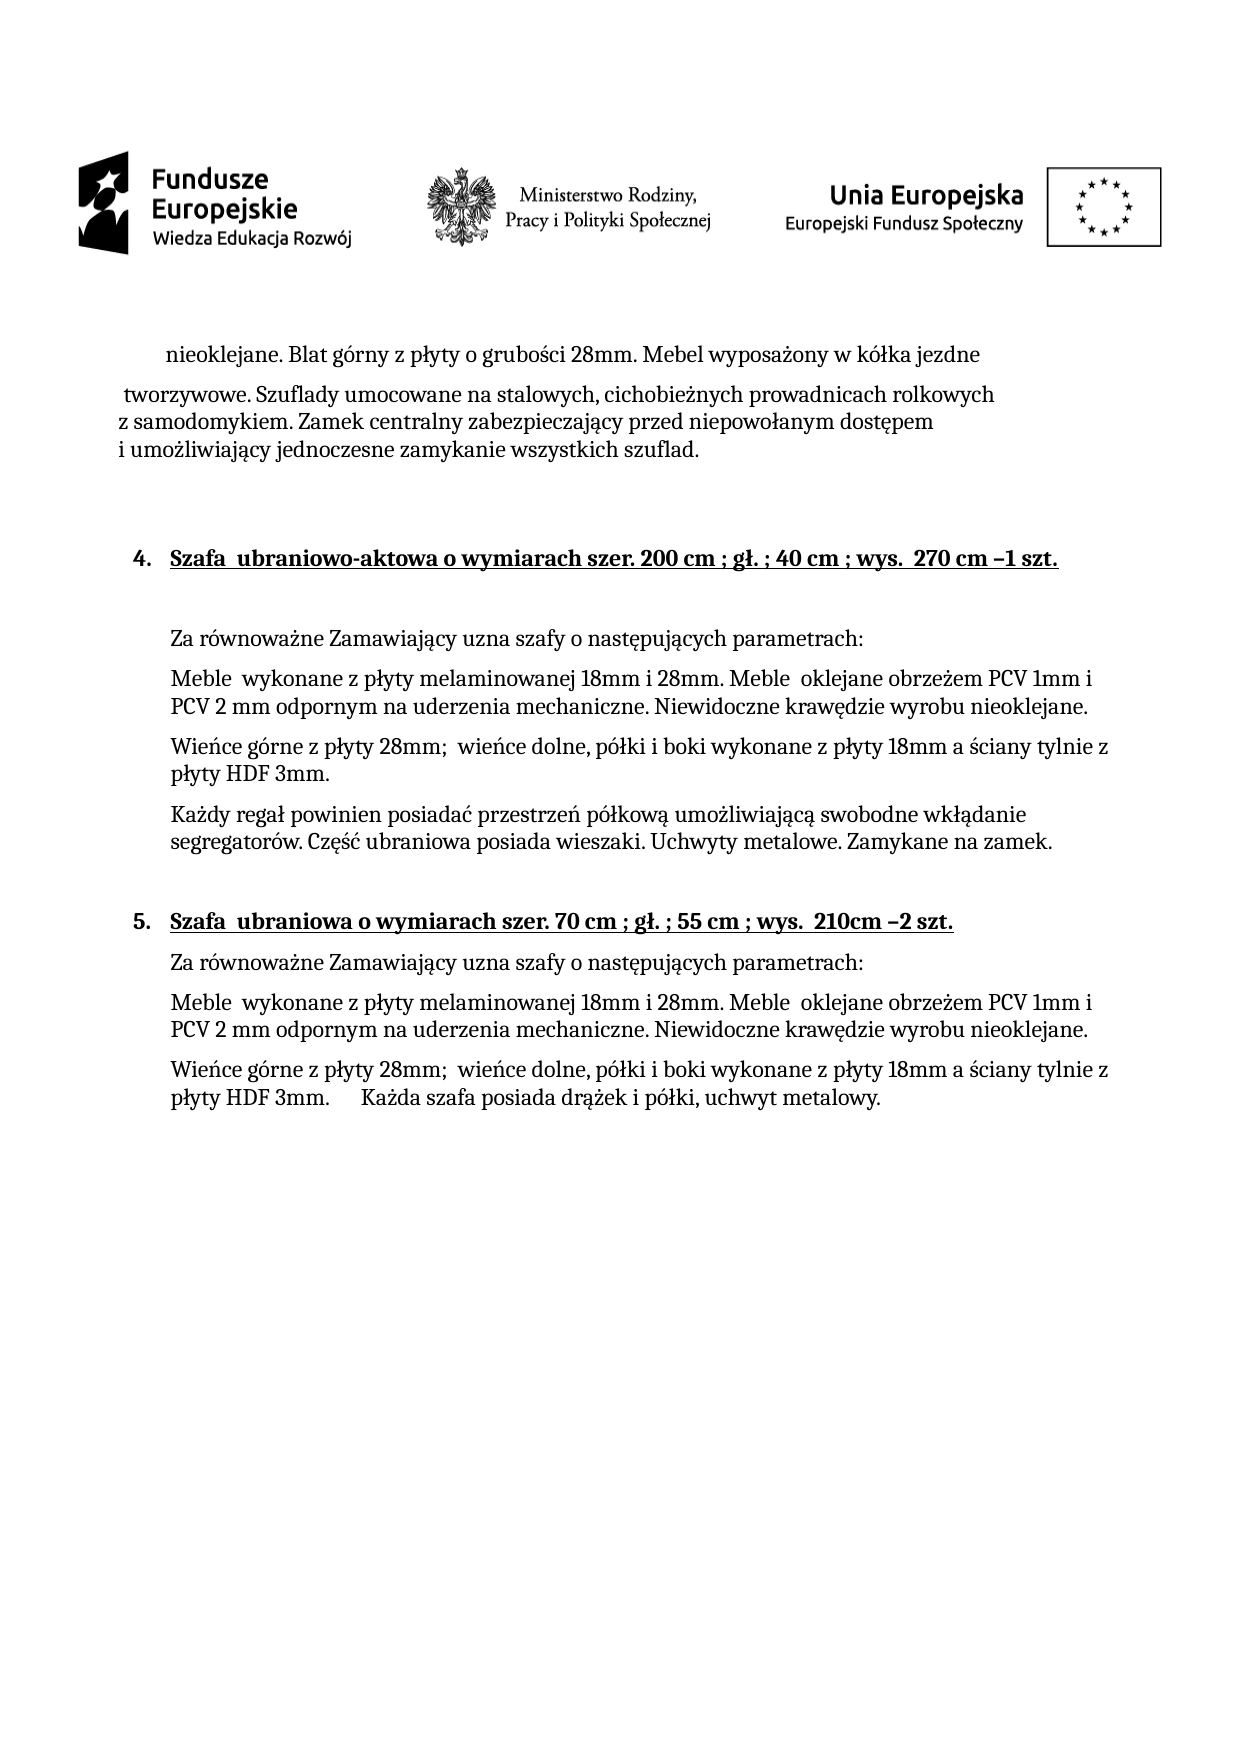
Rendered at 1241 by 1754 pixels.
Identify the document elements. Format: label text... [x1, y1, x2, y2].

list Za równoważne Zamawiający uzna szafy o następujących parametrach: [133, 948, 1122, 976]
picture [0, 65, 1241, 341]
text tworzywowe. Szuflady umocowane na stalowych, cichobieżnych prowadnicach rolkowych z samodomykiem. Zamek centralny zabezpieczający przed niepowołanym dostępem i umożliwiający jednoczesne zamykanie wszystkich szuflad. [118, 381, 1122, 463]
list Szafa ubraniowa o wymiarach szer. 70 cm ; gł. ; 55 cm ; wys. 210cm –2 szt. [133, 908, 1122, 936]
list Za równoważne Zamawiający uzna szafy o następujących parametrach: [133, 625, 1122, 652]
list Meble wykonane z płyty melaminowanej 18mm i 28mm. Meble oklejane obrzeżem PCV 1mm i PCV 2 mm odpornym na uderzenia mechaniczne. Niewidoczne krawędzie wyrobu nieoklejane. [133, 988, 1122, 1044]
list Meble wykonane z płyty melaminowanej 18mm i 28mm. Meble oklejane obrzeżem PCV 1mm i PCV 2 mm odpornym na uderzenia mechaniczne. Niewidoczne krawędzie wyrobu nieoklejane. [133, 665, 1122, 720]
text nieoklejane. Blat górny z płyty o grubości 28mm. Mebel wyposażony w kółka jezdne [118, 341, 1122, 368]
list Każdy regał powinien posiadać przestrzeń półkową umożliwiającą swobodne wkłądanie segregatorów. Część ubraniowa posiada wieszaki. Uchwyty metalowe. Zamykane na zamek. [133, 800, 1122, 856]
list Wieńce górne z płyty 28mm; wieńce dolne, półki i boki wykonane z płyty 18mm a ściany tylnie z płyty HDF 3mm. [133, 733, 1122, 788]
list Wieńce górne z płyty 28mm; wieńce dolne, półki i boki wykonane z płyty 18mm a ściany tylnie z płyty HDF 3mm. Każda szafa posiada drążek i półki, uchwyt metalowy. [133, 1056, 1122, 1111]
list Szafa ubraniowo-aktowa o wymiarach szer. 200 cm ; gł. ; 40 cm ; wys. 270 cm –1 szt. [133, 545, 1122, 572]
